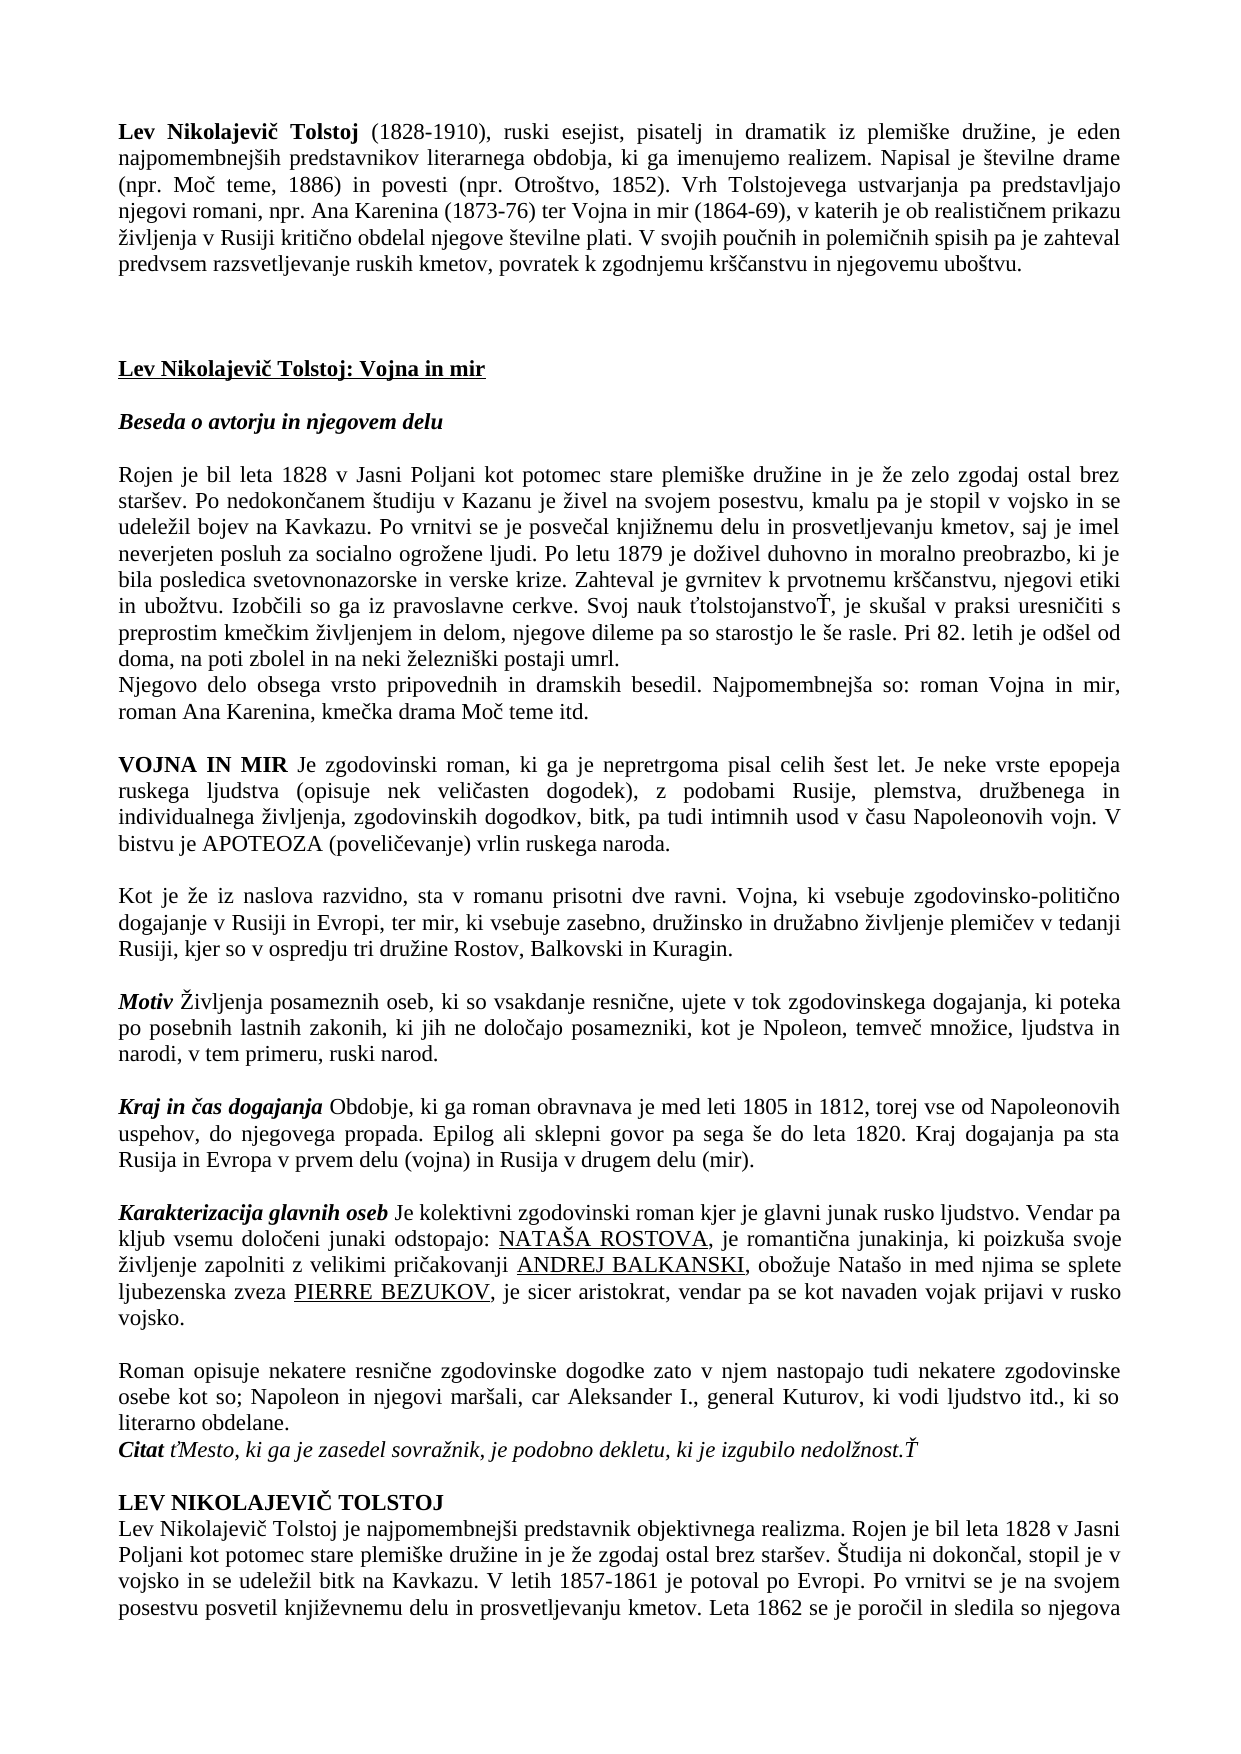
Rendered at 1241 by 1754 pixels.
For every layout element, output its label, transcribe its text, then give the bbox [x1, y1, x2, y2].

text Kot je že iz naslova razvidno, sta v romanu prisotni dve ravni. Vojna, ki vsebuje zgodovinsko-politično dogajanje v Rusiji in Evropi, ter mir, ki vsebuje zasebno, družinsko in družabno življenje plemičev v tedanji Rusiji, kjer so v ospredju tri družine Rostov, Balkovski in Kuragin. [118, 882, 1122, 961]
text Karakterizacija glavnih oseb Je kolektivni zgodovinski roman kjer je glavni junak rusko ljudstvo. Vendar pa kljub vsemu določeni junaki odstopajo: NATAŠA ROSTOVA, je romantična junakinja, ki poizkuša svoje življenje zapolniti z velikimi pričakovanji ANDREJ BALKANSKI, obožuje Natašo in med njima se splete ljubezenska zveza PIERRE BEZUKOV, je sicer aristokrat, vendar pa se kot navaden vojak prijavi v rusko vojsko. [118, 1172, 1122, 1330]
text Motiv Življenja posameznih oseb, ki so vsakdanje resnične, ujete v tok zgodovinskega dogajanja, ki poteka po posebnih lastnih zakonih, ki jih ne določajo posamezniki, kot je Npoleon, temveč množice, ljudstva in narodi, v tem primeru, ruski narod. [118, 961, 1122, 1067]
text LEV NIKOLAJEVIČ TOLSTOJ [118, 1488, 1122, 1515]
text Kraj in čas dogajanja Obdobje, ki ga roman obravnava je med leti 1805 in 1812, torej vse od Napoleonovih uspehov, do njegovega propada. Epilog ali sklepni govor pa sega še do leta 1820. Kraj dogajanja pa sta Rusija in Evropa v prvem delu (vojna) in Rusija v drugem delu (mir). [118, 1093, 1122, 1172]
text Lev Nikolajevič Tolstoj je najpomembnejši predstavnik objektivnega realizma. Rojen je bil leta 1828 v Jasni Poljani kot potomec stare plemiške družine in je že zgodaj ostal brez staršev. Študija ni dokončal, stopil je v vojsko in se udeležil bitk na Kavkazu. V letih 1857-1861 je potoval po Evropi. Po vrnitvi se je na svojem posestvu posvetil književnemu delu in prosvetljevanju kmetov. Leta 1862 se je poročil in sledila so njegova [118, 1515, 1122, 1620]
text Rojen je bil leta 1828 v Jasni Poljani kot potomec stare plemiške družine in je že zelo zgodaj ostal brez staršev. Po nedokončanem študiju v Kazanu je živel na svojem posestvu, kmalu pa je stopil v vojsko in se udeležil bojev na Kavkazu. Po vrnitvi se je posvečal knjižnemu delu in prosvetljevanju kmetov, saj je imel neverjeten posluh za socialno ogrožene ljudi. Po letu 1879 je doživel duhovno in moralno preobrazbo, ki je bila posledica svetovnonazorske in verske krize. Zahteval je gvrnitev k prvotnemu krščanstvu, njegovi etiki in ubožtvu. Izobčili so ga iz pravoslavne cerkve. Svoj nauk ťtolstojanstvoŤ, je skušal v praksi uresničiti s preprostim kmečkim življenjem in delom, njegove dileme pa so starostjo le še rasle. Pri 82. letih je odšel od doma, na poti zbolel in na neki železniški postaji umrl. [118, 461, 1122, 672]
text Roman opisuje nekatere resnične zgodovinske dogodke zato v njem nastopajo tudi nekatere zgodovinske osebe kot so; Napoleon in njegovi maršali, car Aleksander I., general Kuturov, ki vodi ljudstvo itd., ki so literarno obdelane. [118, 1357, 1122, 1436]
text Citat ťMesto, ki ga je zasedel sovražnik, je podobno dekletu, ki je izgubilo nedolžnost.Ť [118, 1436, 1122, 1462]
text Lev Nikolajevič Tolstoj (1828-1910), ruski esejist, pisatelj in dramatik iz plemiške družine, je eden najpomembnejših predstavnikov literarnega obdobja, ki ga imenujemo realizem. Napisal je številne drame (npr. Moč teme, 1886) in povesti (npr. Otroštvo, 1852). Vrh Tolstojevega ustvarjanja pa predstavljajo njegovi romani, npr. Ana Karenina (1873-76) ter Vojna in mir (1864-69), v katerih je ob realističnem prikazu življenja v Rusiji kritično obdelal njegove številne plati. V svojih poučnih in polemičnih spisih pa je zahteval predvsem razsvetljevanje ruskih kmetov, povratek k zgodnjemu krščanstvu in njegovemu uboštvu. [118, 118, 1122, 276]
text VOJNA IN MIR Je zgodovinski roman, ki ga je nepretrgoma pisal celih šest let. Je neke vrste epopeja ruskega ljudstva (opisuje nek veličasten dogodek), z podobami Rusije, plemstva, družbenega in individualnega življenja, zgodovinskih dogodkov, bitk, pa tudi intimnih usod v času Napoleonovih vojn. V bistvu je APOTEOZA (poveličevanje) vrlin ruskega naroda. [118, 724, 1122, 856]
text Njegovo delo obsega vrsto pripovednih in dramskih besedil. Najpomembnejša so: roman Vojna in mir, roman Ana Karenina, kmečka drama Moč teme itd. [118, 672, 1122, 724]
text Beseda o avtorju in njegovem delu [118, 408, 1122, 434]
text Lev Nikolajevič Tolstoj: Vojna in mir [118, 355, 1122, 382]
